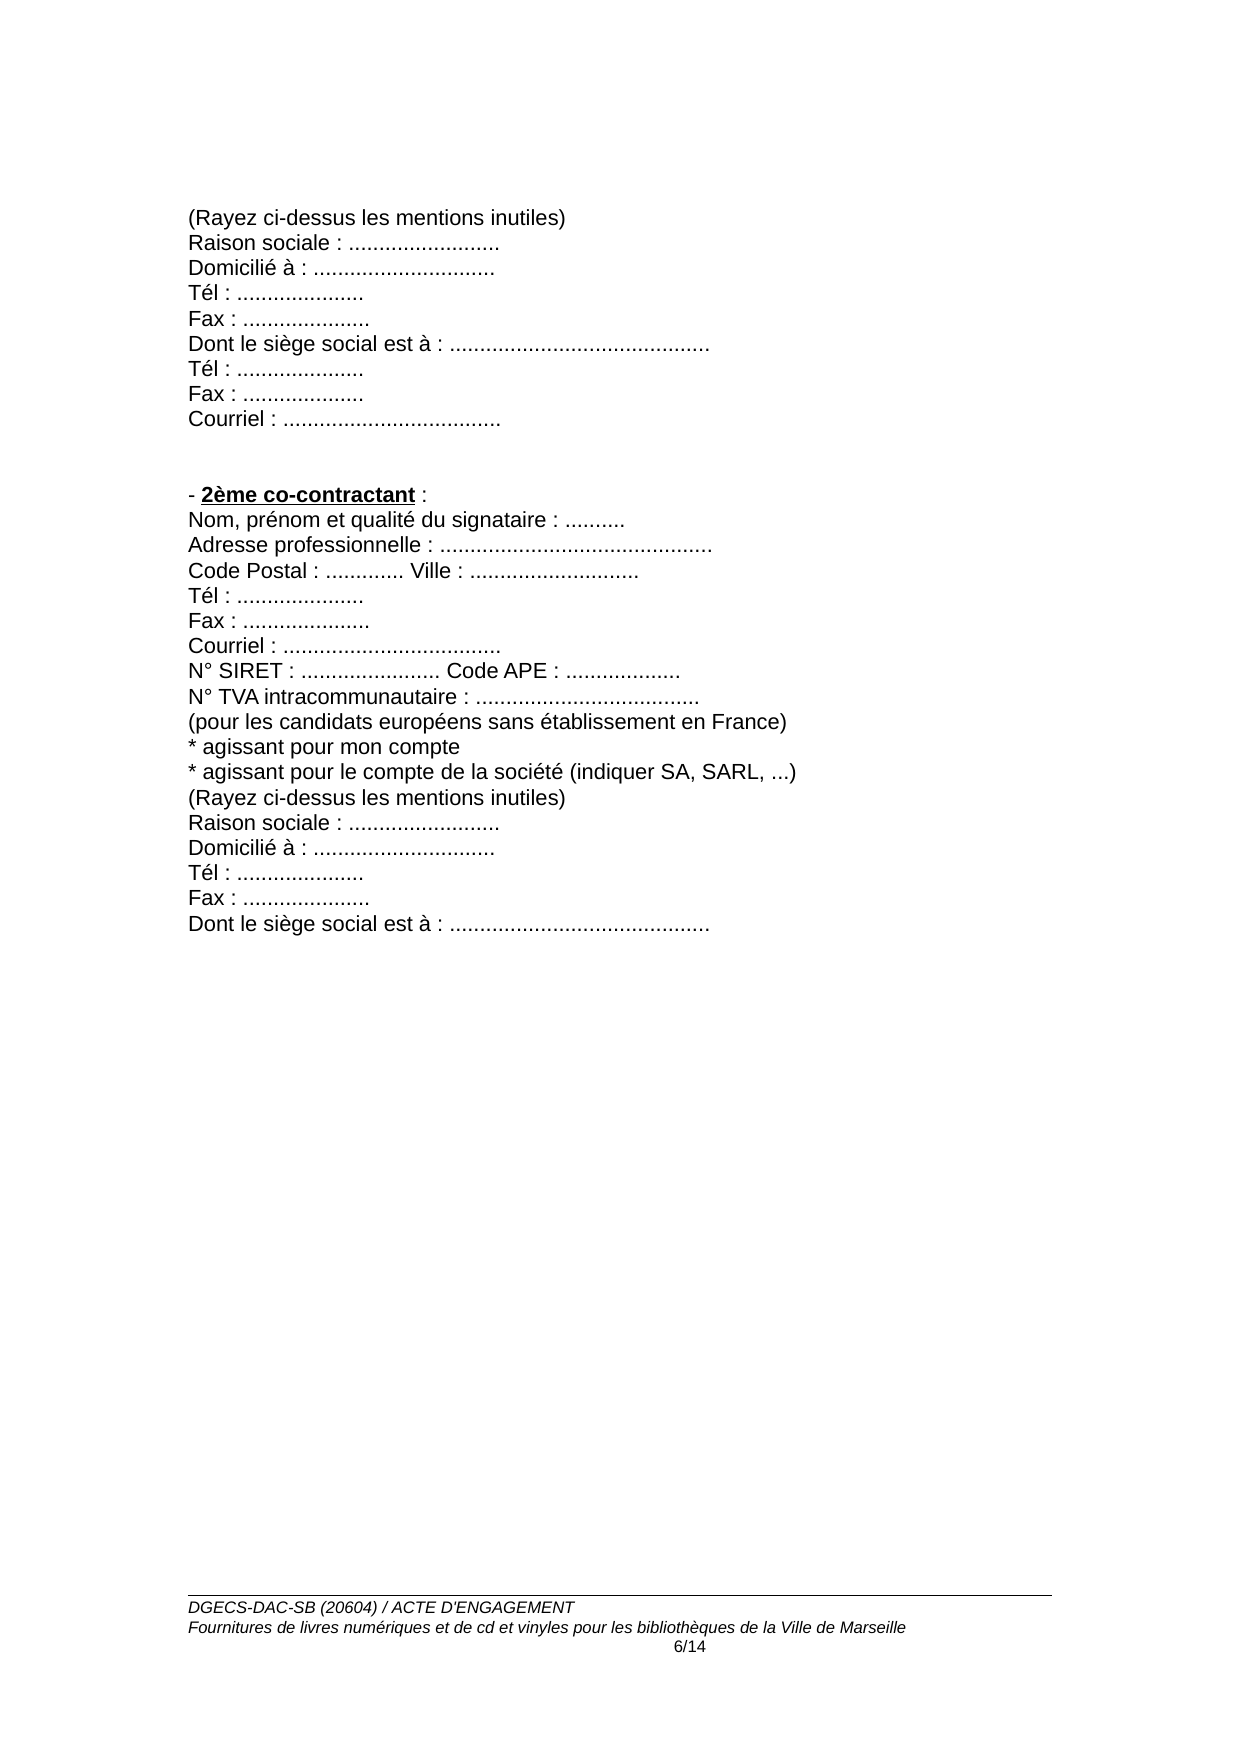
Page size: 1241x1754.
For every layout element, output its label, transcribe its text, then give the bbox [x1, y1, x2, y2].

text Tél : ..................... [188, 280, 1052, 305]
text Tél : ..................... [188, 583, 1052, 608]
text Courriel : .................................... [188, 406, 1052, 431]
text Tél : ..................... [188, 356, 1052, 381]
text * agissant pour le compte de la société (indiquer SA, SARL, ...) [188, 759, 1052, 784]
text Fax : ..................... [188, 305, 1052, 331]
text Tél : ..................... [188, 860, 1052, 885]
text Fax : .................... [188, 381, 1052, 406]
text * agissant pour mon compte [188, 734, 1052, 759]
text Domicilié à : .............................. [188, 255, 1052, 280]
text Dont le siège social est à : ........................................... [188, 331, 1052, 356]
text Code Postal : ............. Ville : ............................ [188, 557, 1052, 583]
text (Rayez ci-dessus les mentions inutiles) [188, 784, 1052, 809]
text Adresse professionnelle : ............................................. [188, 532, 1052, 557]
text Nom, prénom et qualité du signataire : .......... [188, 507, 1052, 532]
text (pour les candidats européens sans établissement en France) [188, 709, 1052, 734]
text N° TVA intracommunautaire : ..................................... [188, 683, 1052, 709]
text Raison sociale : ......................... [188, 809, 1052, 835]
text Dont le siège social est à : ........................................... [188, 910, 1052, 936]
text Domicilié à : .............................. [188, 835, 1052, 860]
text N° SIRET : ....................... Code APE : ................... [188, 658, 1052, 683]
text (Rayez ci-dessus les mentions inutiles) [188, 204, 1052, 230]
text Fax : ..................... [188, 885, 1052, 910]
text Raison sociale : ......................... [188, 230, 1052, 255]
text Courriel : .................................... [188, 633, 1052, 658]
text - 2ème co-contractant : [188, 482, 1052, 507]
text Fax : ..................... [188, 608, 1052, 633]
